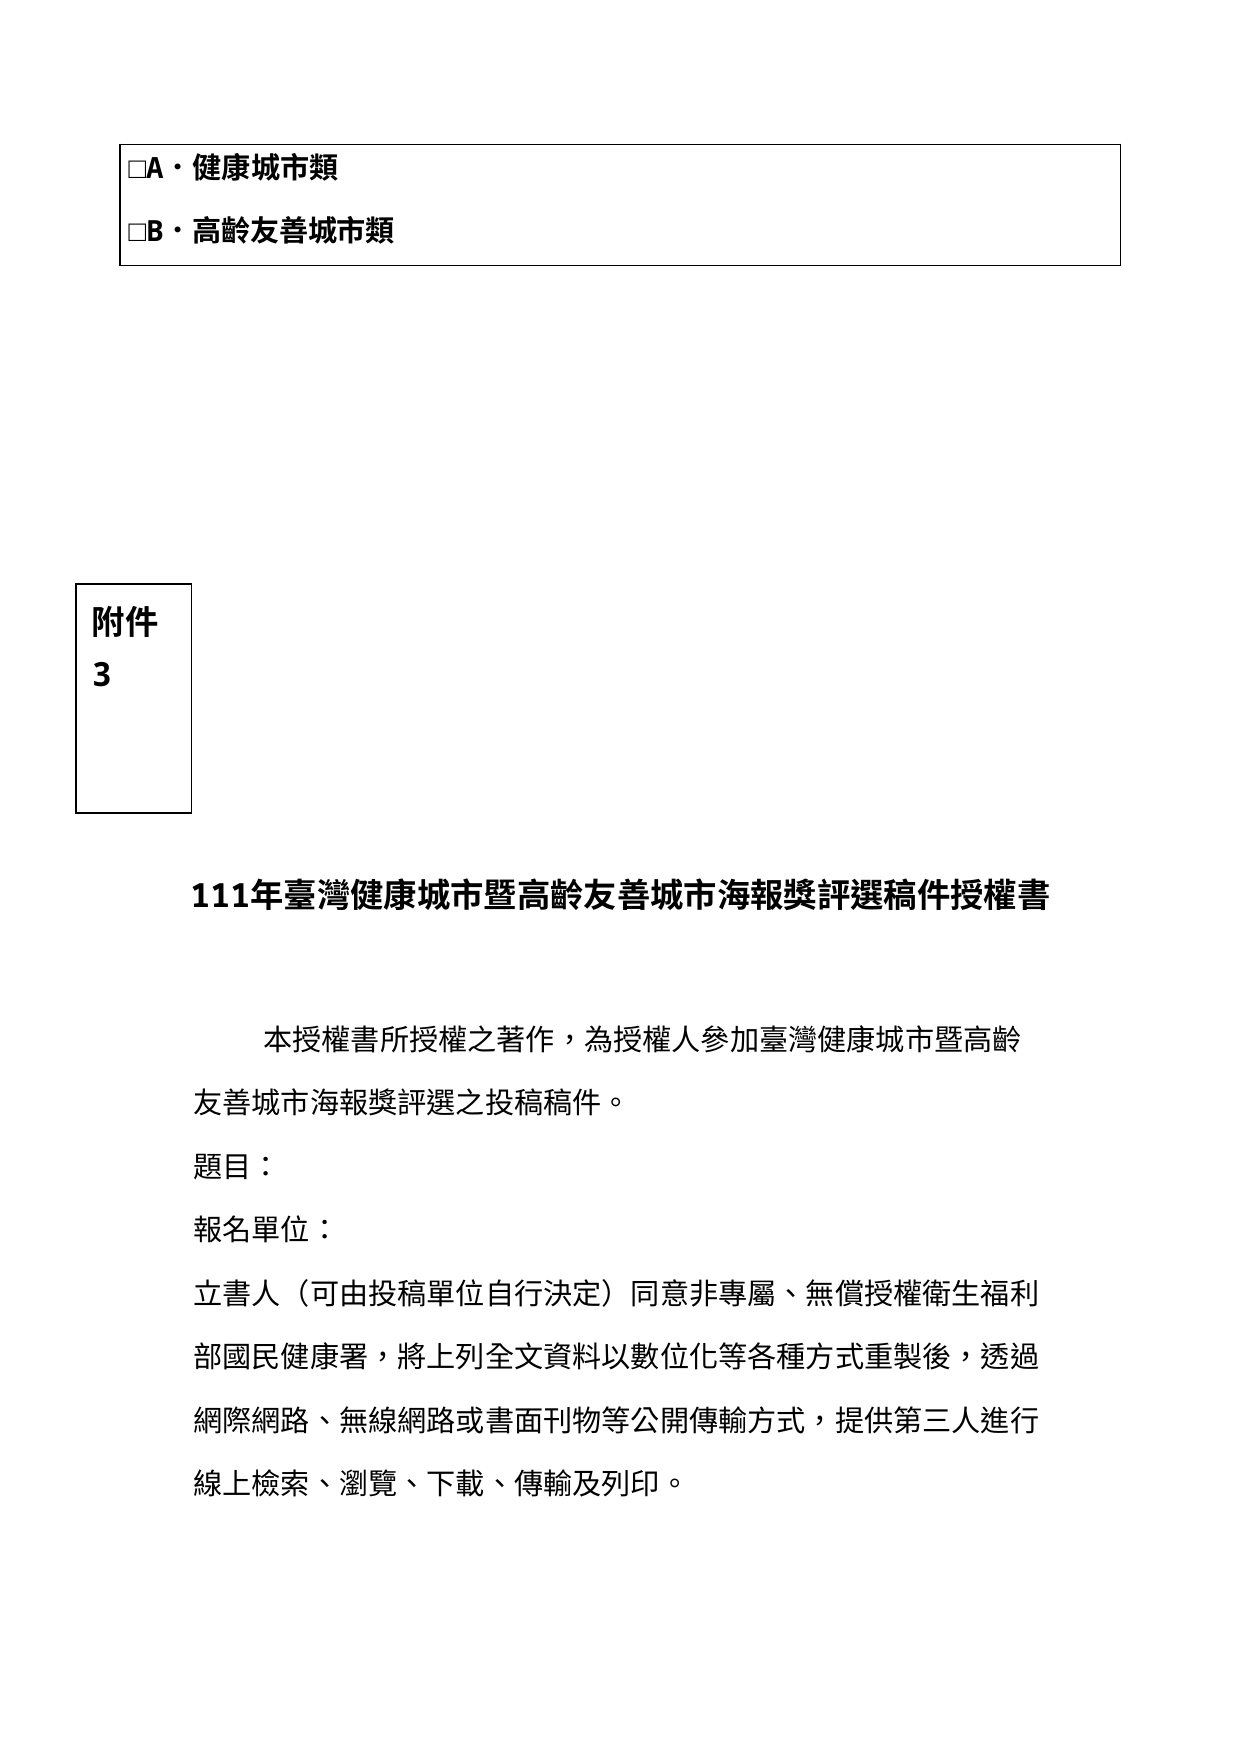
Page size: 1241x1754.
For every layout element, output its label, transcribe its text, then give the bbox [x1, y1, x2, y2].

text 立書人（可由投稿單位自行決定）同意非專屬、無償授權衛生福利部國民健康署，將上列全文資料以數位化等各種方式重製後，透過網際網路、無線網路或書面刊物等公開傳輸方式，提供第三人進行線上檢索、瀏覽、下載、傳輸及列印。 [193, 1270, 1050, 1503]
text 附件3 [92, 592, 176, 697]
text 題目： [193, 1143, 1050, 1186]
table_cell □A．健康城市類 □B．高齡友善城市類 [121, 145, 1120, 265]
text 本授權書所授權之著作，為授權人參加臺灣健康城市暨高齡友善城市海報獎評選之投稿稿件。 [193, 1017, 1050, 1122]
text 111年臺灣健康城市暨高齡友善城市海報獎評選稿件授權書 [75, 852, 1165, 914]
text 報名單位： [193, 1207, 1050, 1249]
